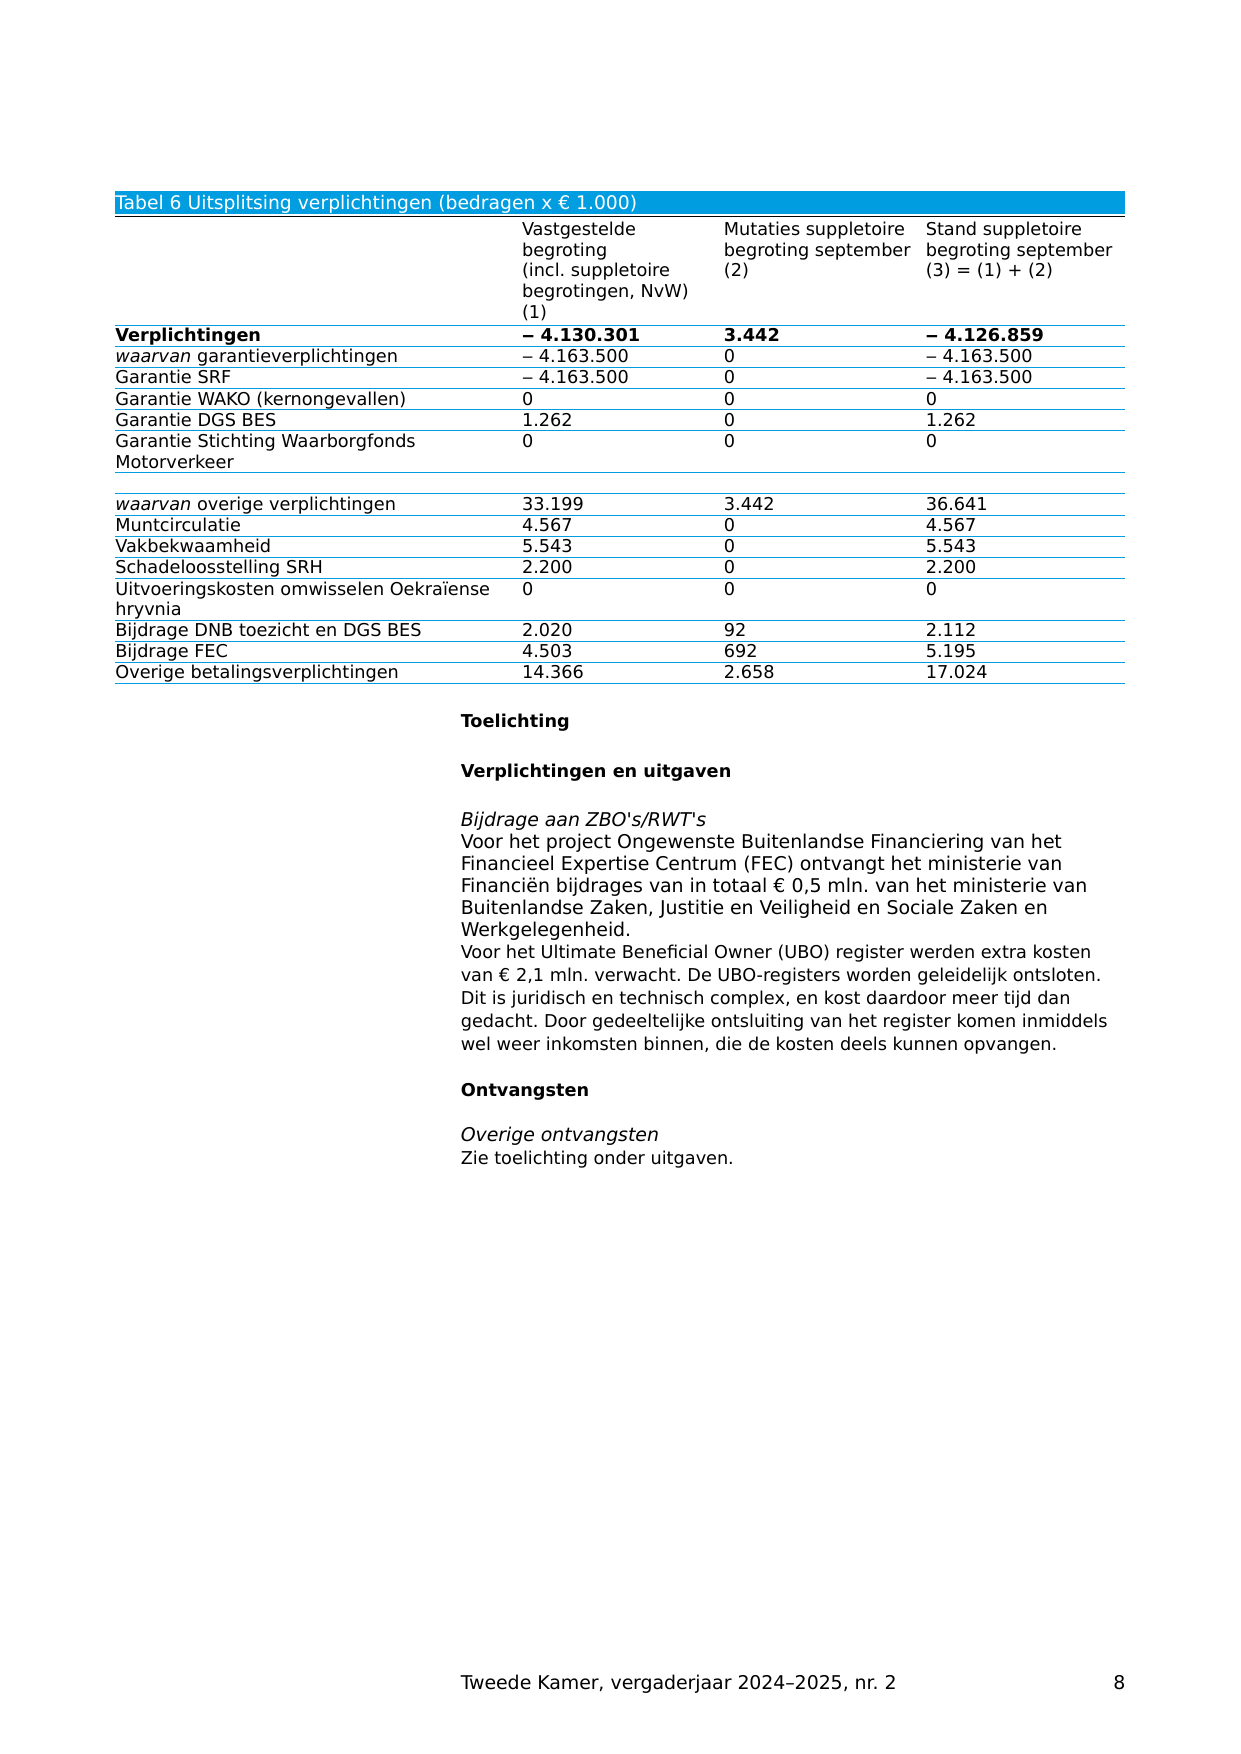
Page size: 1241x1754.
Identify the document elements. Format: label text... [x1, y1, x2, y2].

text Voor het Ultimate Beneficial Owner (UBO) register werden extra kosten van € 2,1 mln. verwacht. De UBO-registers worden geleidelĳk ontsloten. Dit is juridisch en technisch complex, en kost daardoor meer tĳd dan gedacht. Door gedeeltelijke ontsluiting van het register komen inmiddels wel weer inkomsten binnen, die de kosten deels kunnen opvangen. [461, 941, 1125, 1055]
table_cell 1.262 [519, 410, 721, 430]
table_cell Verplichtingen [115, 326, 519, 346]
table_cell 0 [721, 516, 923, 536]
table_cell 33.199 [519, 494, 721, 514]
table_cell Schadeloosstelling SRH [115, 558, 519, 578]
table_cell 5.195 [923, 642, 1125, 662]
table_cell 0 [721, 389, 923, 409]
table_cell Overige betalingsverplichtingen [115, 663, 519, 683]
table_cell 4.567 [923, 516, 1125, 536]
table_cell 4.567 [519, 516, 721, 536]
table_cell 2.112 [923, 621, 1125, 641]
table_cell ‒ 4.163.500 [519, 368, 721, 388]
table_cell Garantie DGS BES [115, 410, 519, 430]
table_cell 2.658 [721, 663, 923, 683]
table_cell 0 [923, 579, 1125, 620]
table_cell Vastgestelde begroting (incl. suppletoire begrotingen, NvW) (1) [519, 217, 721, 325]
table_cell 3.442 [721, 326, 923, 346]
table_cell Bijdrage FEC [115, 642, 519, 662]
table_cell 0 [721, 347, 923, 367]
table_cell waarvan garantieverplichtingen [115, 347, 519, 367]
table_cell 2.020 [519, 621, 721, 641]
table_cell ‒ 4.130.301 [519, 326, 721, 346]
table_cell ‒ 4.163.500 [519, 347, 721, 367]
table_cell waarvan overige verplichtingen [115, 494, 519, 514]
table_cell 692 [721, 642, 923, 662]
table_cell 0 [721, 431, 923, 472]
table_cell Muntcirculatie [115, 516, 519, 536]
table_cell 0 [519, 579, 721, 620]
table_cell ‒ 4.126.859 [923, 326, 1125, 346]
table_cell 0 [923, 389, 1125, 409]
table_cell 4.503 [519, 642, 721, 662]
table_cell 0 [721, 537, 923, 557]
table_cell 17.024 [923, 663, 1125, 683]
table_cell [115, 473, 519, 493]
text Ontvangsten [461, 1078, 1125, 1101]
table_cell 36.641 [923, 494, 1125, 514]
table_cell [115, 217, 519, 325]
table_cell Uitvoeringskosten omwisselen Oekraïense hryvnia [115, 579, 519, 620]
table_cell [721, 473, 923, 493]
table_cell 0 [519, 389, 721, 409]
table_cell Garantie Stichting Waarborgfonds Motorverkeer [115, 431, 519, 472]
table_cell ‒ 4.163.500 [923, 368, 1125, 388]
table_cell Garantie WAKO (kernongevallen) [115, 389, 519, 409]
table_cell 0 [721, 368, 923, 388]
table_cell 92 [721, 621, 923, 641]
table_cell [519, 473, 721, 493]
table_cell 2.200 [519, 558, 721, 578]
table_cell Garantie SRF [115, 368, 519, 388]
text Bijdrage aan ZBO's/RWT's [461, 809, 1125, 831]
table_cell 3.442 [721, 494, 923, 514]
table_cell Stand suppletoire begroting september (3) = (1) + (2) [923, 217, 1125, 325]
table_cell 5.543 [923, 537, 1125, 557]
table_cell Mutaties suppletoire begroting september (2) [721, 217, 923, 325]
table_cell ‒ 4.163.500 [923, 347, 1125, 367]
table_cell 0 [721, 558, 923, 578]
table_cell 0 [721, 579, 923, 620]
table_cell 1.262 [923, 410, 1125, 430]
table_cell 0 [519, 431, 721, 472]
table_cell 5.543 [519, 537, 721, 557]
text Toelichting [461, 709, 1125, 732]
table_cell 0 [721, 410, 923, 430]
table_cell 14.366 [519, 663, 721, 683]
text Zie toelichting onder uitgaven. [461, 1146, 1125, 1169]
table_cell 0 [923, 431, 1125, 472]
table_cell [923, 473, 1125, 493]
text Overige ontvangsten [461, 1124, 1125, 1146]
text Voor het project Ongewenste Buitenlandse Financiering van het Financieel Expertise Centrum (FEC) ontvangt het ministerie van Financiën bijdrages van in totaal € 0,5 mln. van het ministerie van Buitenlandse Zaken, Justitie en Veiligheid en Sociale Zaken en Werkgelegenheid. [461, 831, 1125, 941]
table_cell Vakbekwaamheid [115, 537, 519, 557]
table_cell Bijdrage DNB toezicht en DGS BES [115, 621, 519, 641]
table_cell 2.200 [923, 558, 1125, 578]
text Verplichtingen en uitgaven [461, 759, 1125, 782]
